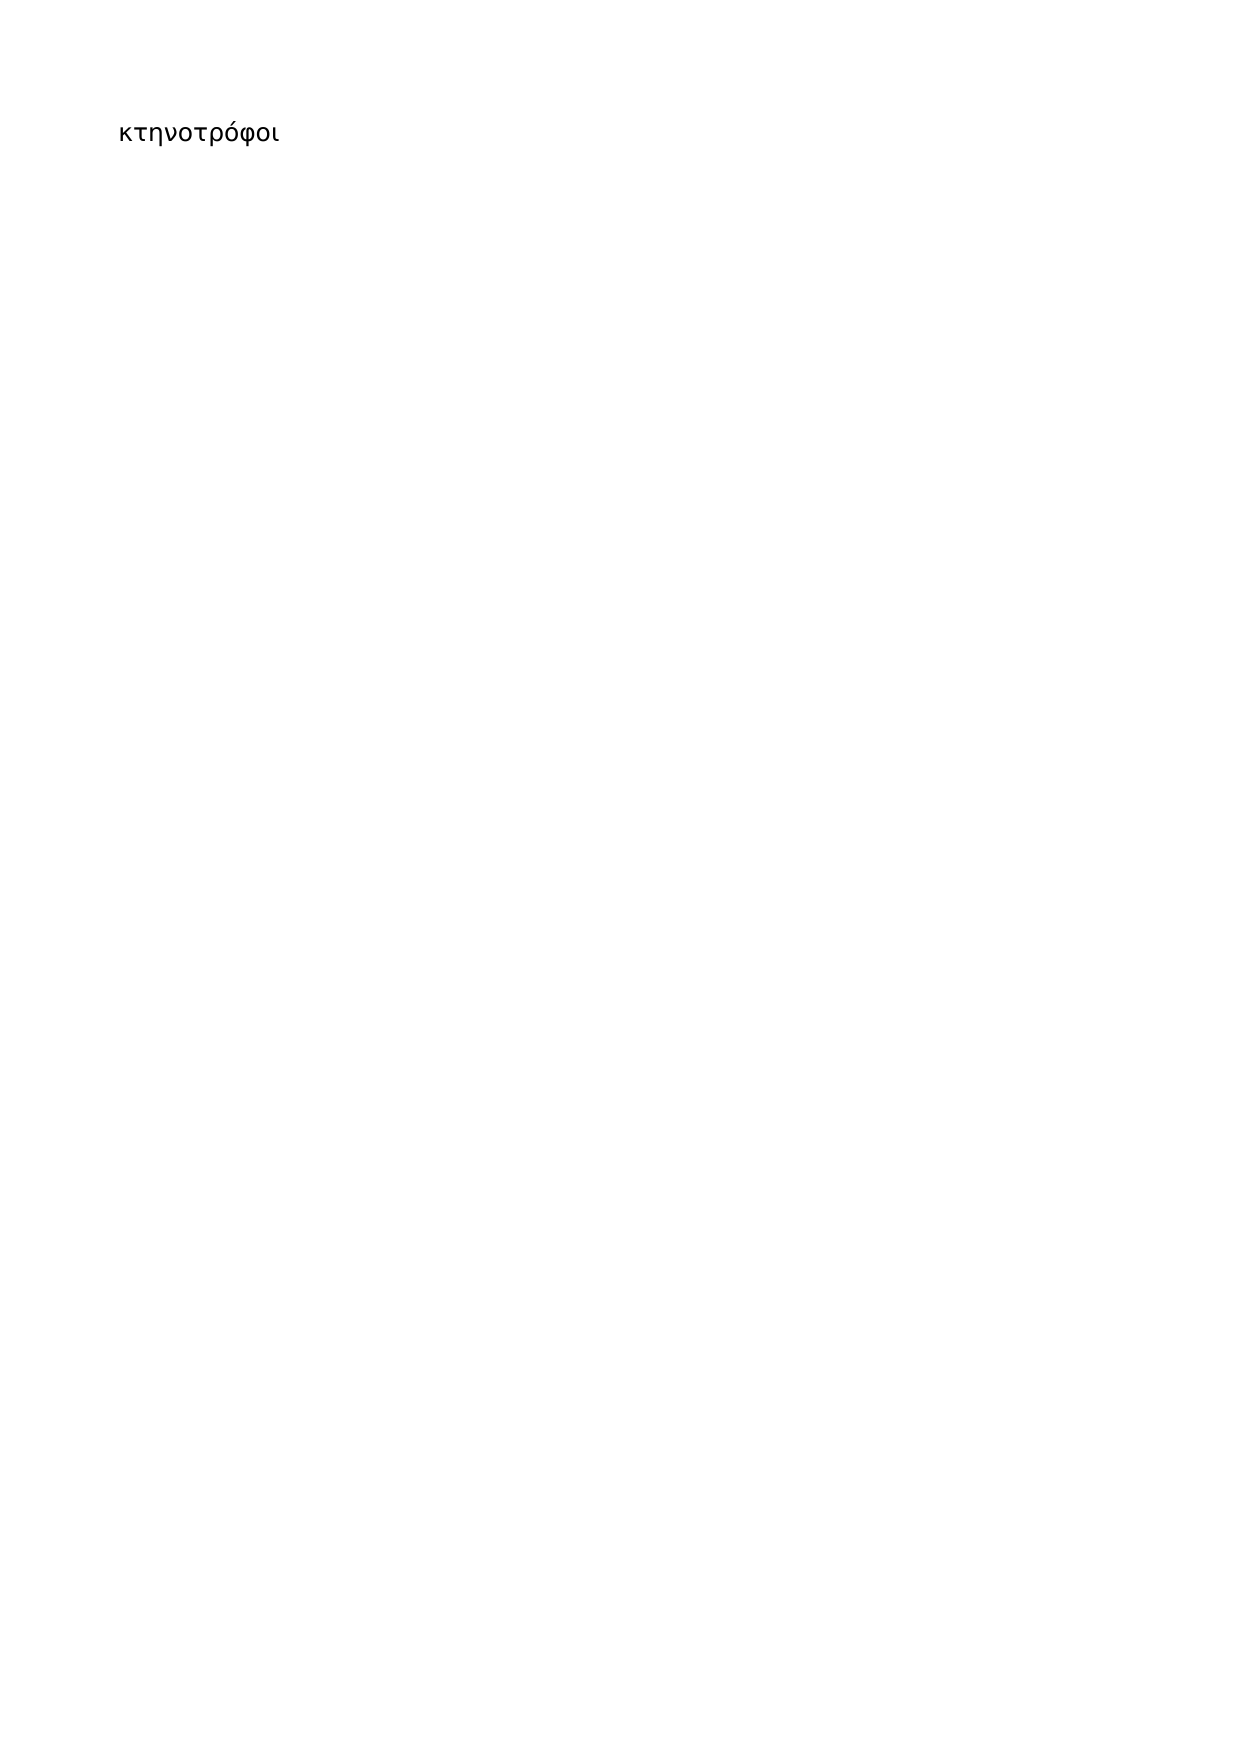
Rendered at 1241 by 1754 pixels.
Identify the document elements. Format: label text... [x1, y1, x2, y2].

text κτηνοτρόφοι [118, 118, 1122, 147]
